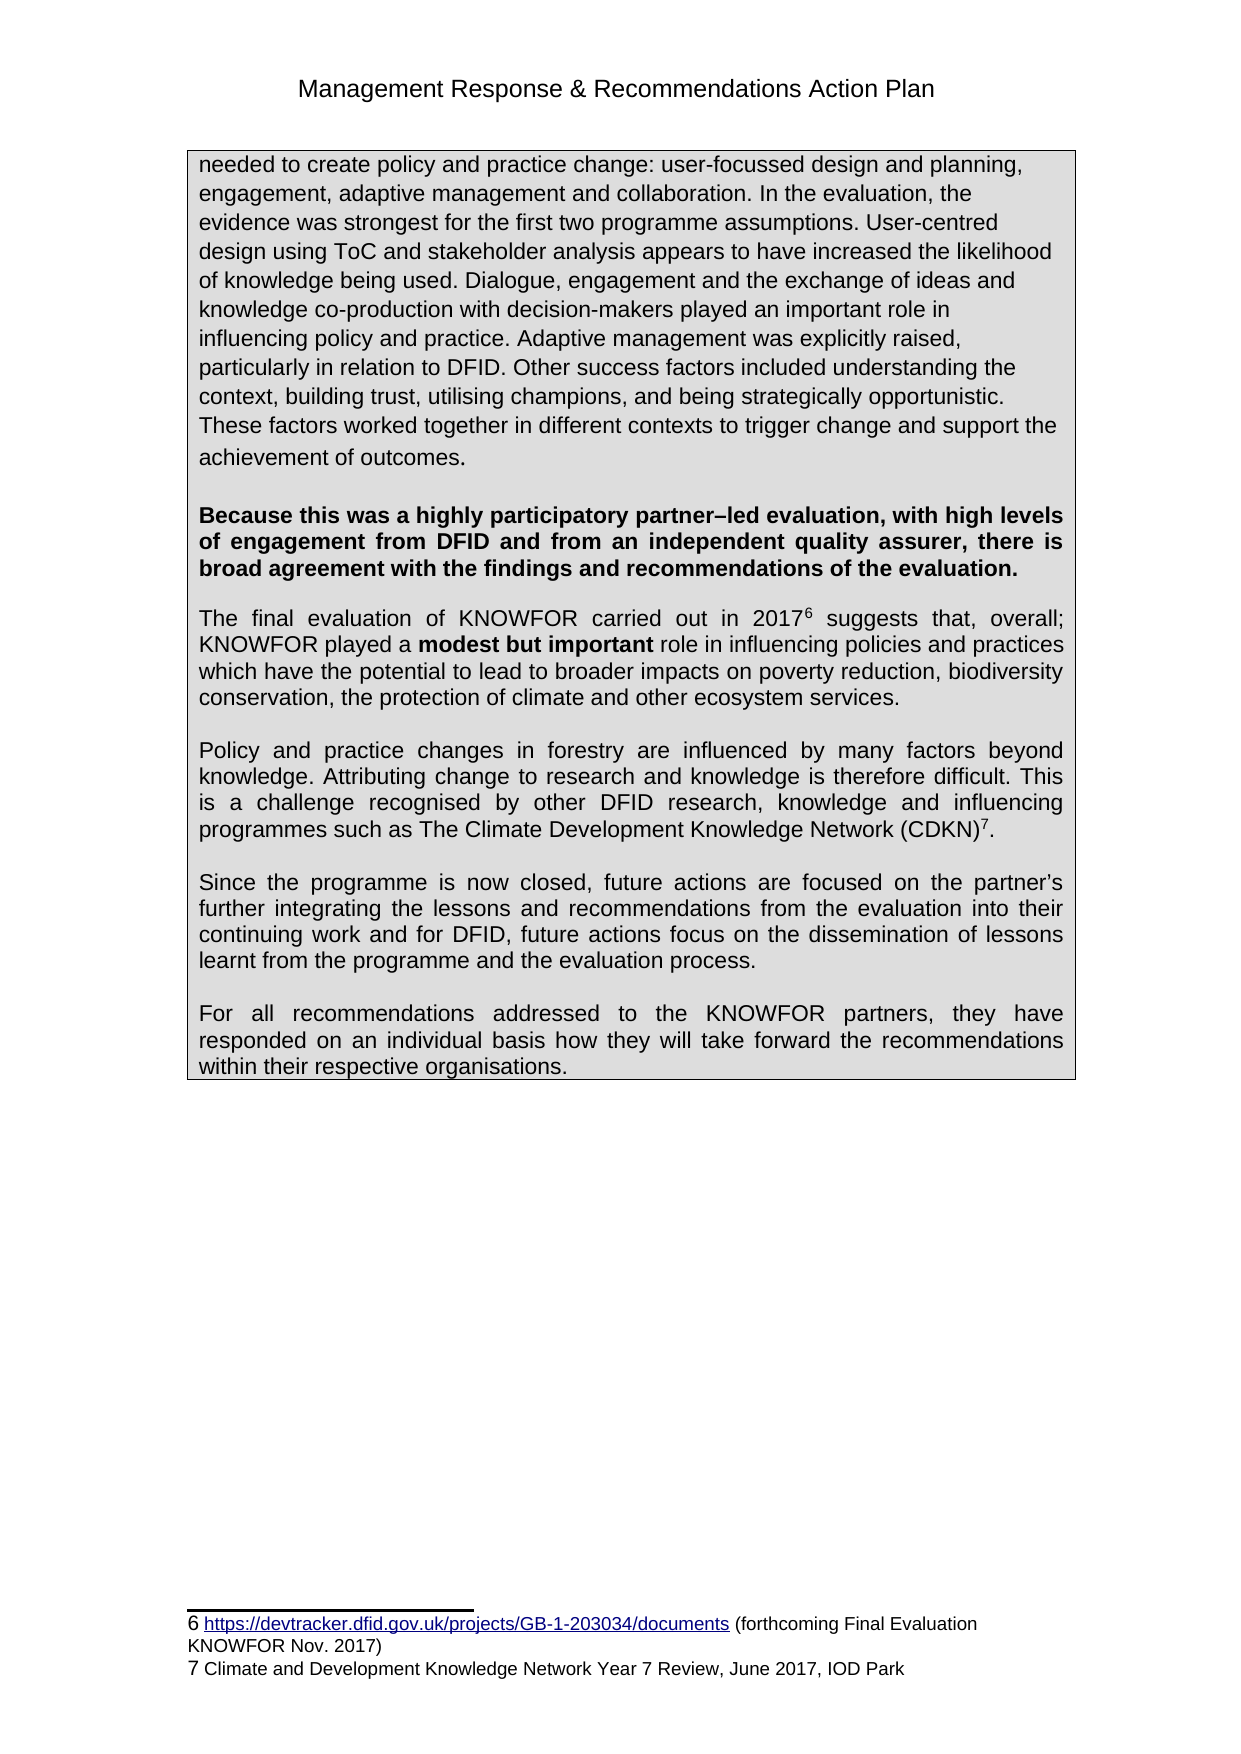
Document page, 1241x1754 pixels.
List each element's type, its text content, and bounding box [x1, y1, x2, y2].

table_header needed to create policy and practice change: user-focussed design and planning, engagement, adaptive management and collaboration. In the evaluation, the evidence was strongest for the first two programme assumptions. User-centred design using ToC and stakeholder analysis appears to have increased the likelihood of knowledge being used. Dialogue, engagement and the exchange of ideas and knowledge co-production with decision-makers played an important role in influencing policy and practice. Adaptive management was explicitly raised, particularly in relation to DFID. Other success factors included understanding the context, building trust, utilising champions, and being strategically opportunistic. These factors worked together in different contexts to trigger change and support the achievement of outcomes. Because this was a highly participatory partner–led evaluation, with high levels of engagement from DFID and from an independent quality assurer, there is broad agreement with the findings and recommendations of the evaluation. The final evaluation of KNOWFOR carried out in 2017 suggests that, overall; KNOWFOR played a modest but important role in influencing policies and practices which have the potential to lead to broader impacts on poverty reduction, biodiversity conservation, the protection of climate and other ecosystem services. Policy and practice changes in forestry are influenced by many factors beyond knowledge. Attributing change to research and knowledge is therefore difficult. This is a challenge recognised by other DFID research, knowledge and influencing programmes such as The Climate Development Knowledge Network (CDKN). Since the programme is now closed, future actions are focused on the partner’s further integrating the lessons and recommendations from the evaluation into their continuing work and for DFID, future actions focus on the dissemination of lessons learnt from the programme and the evaluation process. For all recommendations addressed to the KNOWFOR partners, they have responded on an individual basis how they will take forward the recommendations within their respective organisations. [188, 151, 1075, 1079]
